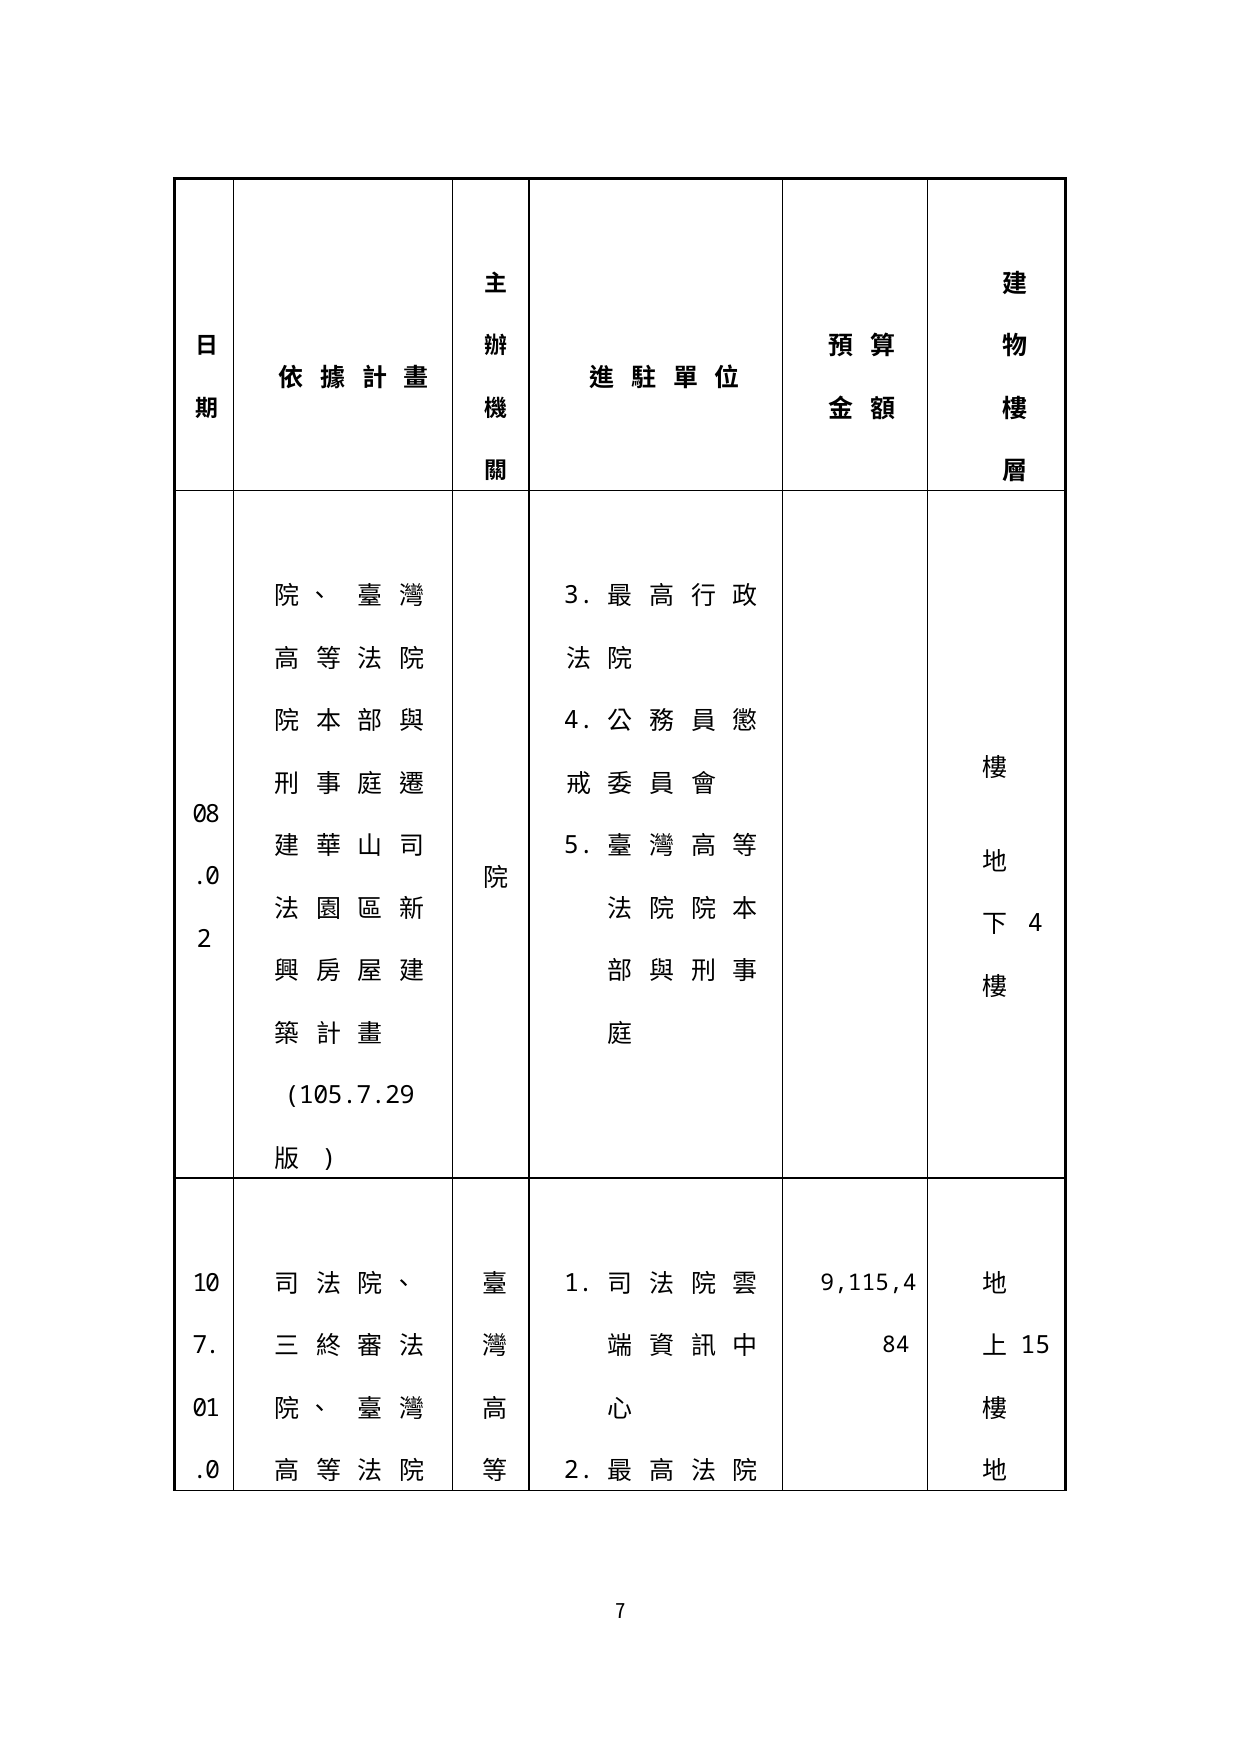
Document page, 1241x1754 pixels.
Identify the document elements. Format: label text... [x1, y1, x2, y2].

table_cell 地上15樓 地 [928, 1179, 1064, 1490]
table_cell 3.最高行政法院 4.公務員懲戒委員會 5.臺灣高等法院院本部與刑事庭 [530, 491, 782, 1177]
table_cell 9,115,484 [783, 1179, 927, 1490]
table_cell [783, 491, 927, 1177]
table_cell 樓 地下4樓 [928, 491, 1064, 1177]
table_cell 107.01.0 [176, 1179, 233, 1490]
table_cell 院、臺灣高等法院院本部與刑事庭遷建華山司法園區新興房屋建築計畫(105.7.29版) [234, 491, 452, 1177]
table_header 建物樓層 [928, 180, 1064, 490]
table_header 主辦機關 [453, 180, 528, 490]
table_cell 臺灣高等 [453, 1179, 528, 1490]
table_header 進駐單位 [530, 180, 782, 490]
table_header 預算金額 [783, 180, 927, 490]
table_header 日期 [176, 180, 233, 490]
table_header 依據計畫 [234, 180, 452, 490]
table_cell 院 [453, 491, 528, 1177]
table_cell 08.02 [176, 491, 233, 1177]
table_cell 司法院、三終審法院、臺灣高等法院 [234, 1179, 452, 1490]
table_cell 1.司法院雲端資訊中心 2.最高法院 [530, 1179, 782, 1490]
